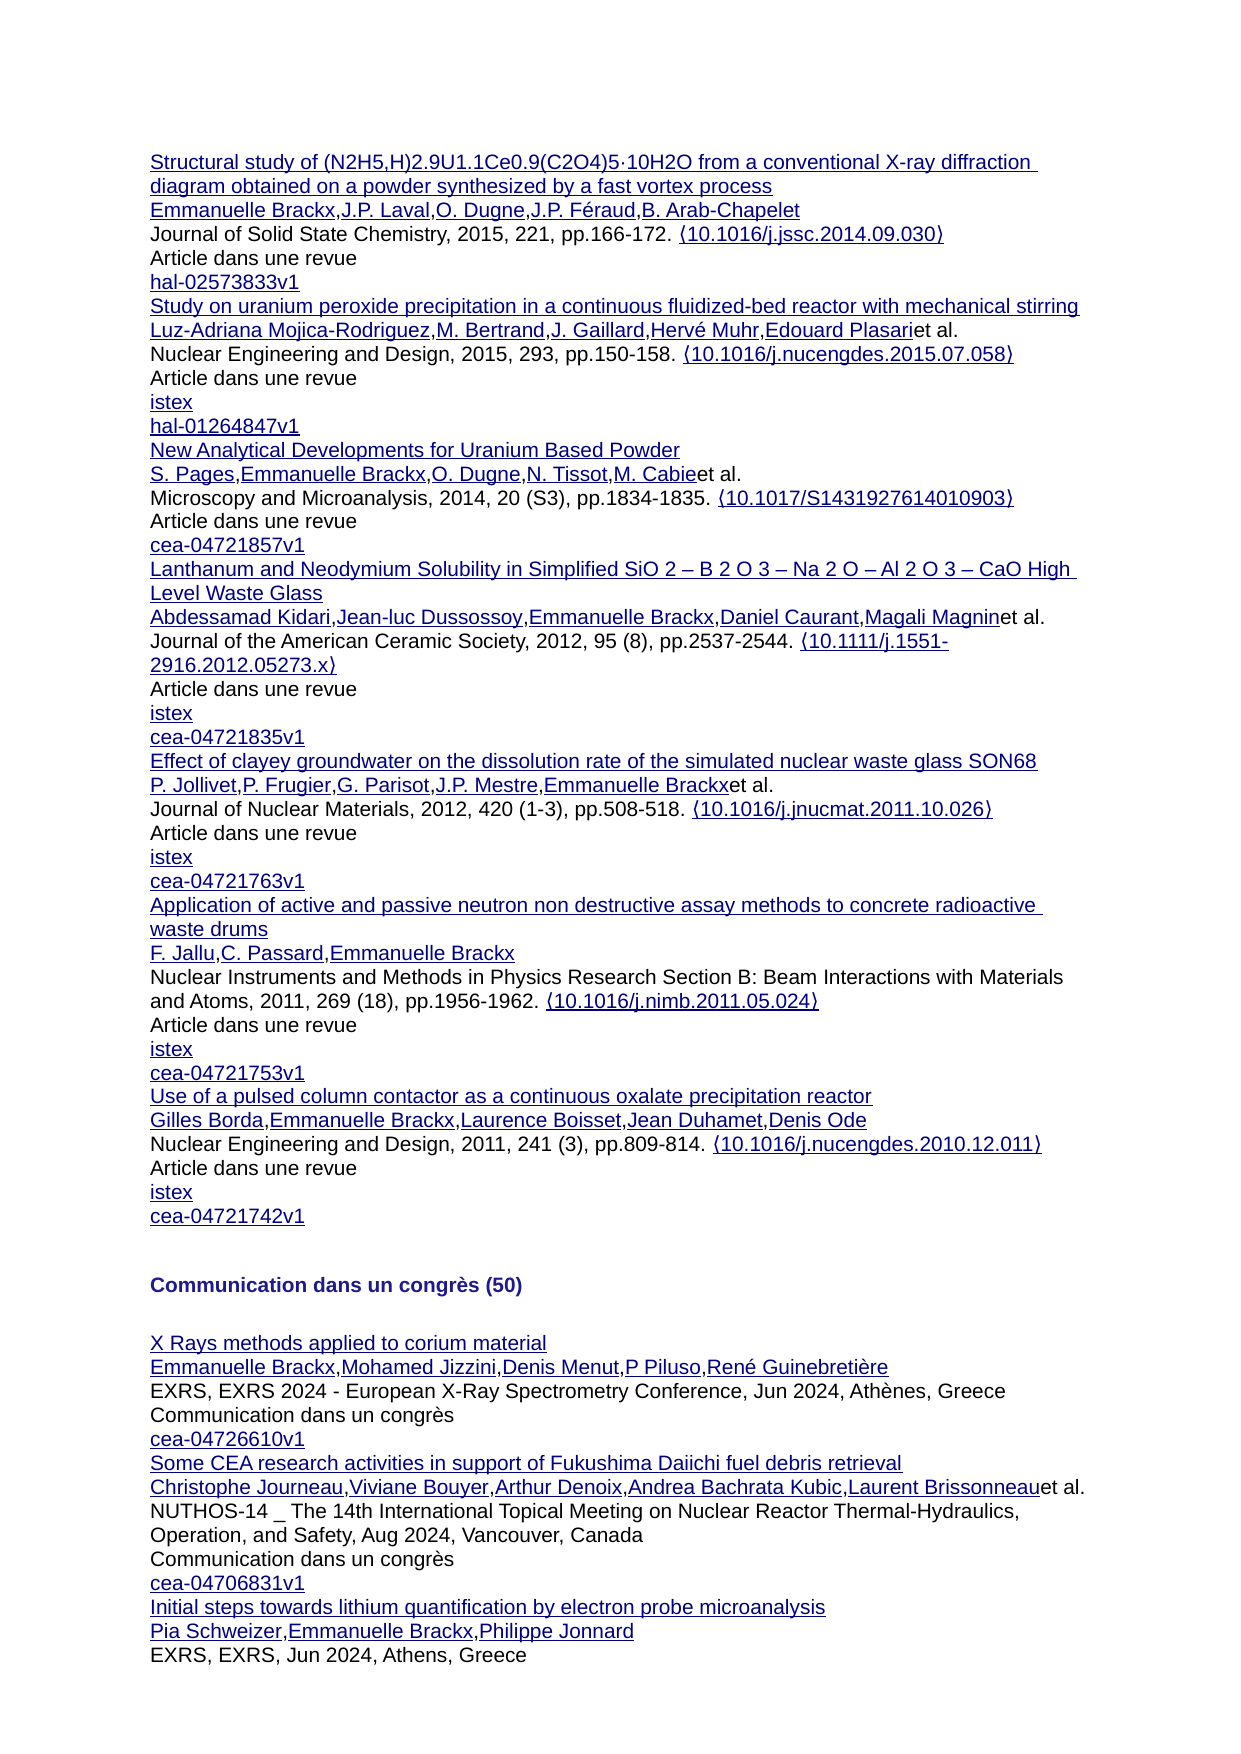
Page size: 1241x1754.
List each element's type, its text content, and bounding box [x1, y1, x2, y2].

table_cell Lanthanum and Neodymium Solubility in Simplified SiO 2 – B 2 O 3 – Na 2 O – Al 2 O 3 – CaO High Level Waste Glass Abdessamad Kidari,Jean‐luc Dussossoy,Emmanuelle Brackx,Daniel Caurant,Magali Magninet al. Journal of the American Ceramic Society, 2012, 95 (8), pp.2537-2544. ⟨10.1111/j.1551-2916.2012.05273.x⟩ Article dans une revue istex cea-04721835v1 [150, 557, 1090, 749]
table_cell Study on uranium peroxide precipitation in a continuous fluidized-bed reactor with mechanical stirring Luz-Adriana Mojica-Rodriguez,M. Bertrand,J. Gaillard,Hervé Muhr,Edouard Plasariet al. Nuclear Engineering and Design, 2015, 293, pp.150-158. ⟨10.1016/j.nucengdes.2015.07.058⟩ Article dans une revue istex hal-01264847v1 [150, 294, 1090, 437]
table_cell Initial steps towards lithium quantification by electron probe microanalysis Pia Schweizer,Emmanuelle Brackx,Philippe Jonnard EXRS, EXRS, Jun 2024, Athens, Greece [150, 1595, 1090, 1667]
table_cell Application of active and passive neutron non destructive assay methods to concrete radioactive waste drums F. Jallu,C. Passard,Emmanuelle Brackx Nuclear Instruments and Methods in Physics Research Section B: Beam Interactions with Materials and Atoms, 2011, 269 (18), pp.1956-1962. ⟨10.1016/j.nimb.2011.05.024⟩ Article dans une revue istex cea-04721753v1 [150, 893, 1090, 1084]
table_cell Use of a pulsed column contactor as a continuous oxalate precipitation reactor Gilles Borda,Emmanuelle Brackx,Laurence Boisset,Jean Duhamet,Denis Ode Nuclear Engineering and Design, 2011, 241 (3), pp.809-814. ⟨10.1016/j.nucengdes.2010.12.011⟩ Article dans une revue istex cea-04721742v1 [150, 1084, 1090, 1228]
subtitle Communication dans un congrès (50) [150, 1273, 1090, 1297]
table_cell Structural study of (N2H5,H)2.9U1.1Ce0.9(C2O4)5·10H2O from a conventional X-ray diffraction diagram obtained on a powder synthesized by a fast vortex process Emmanuelle Brackx,J.P. Laval,O. Dugne,J.P. Féraud,B. Arab-Chapelet Journal of Solid State Chemistry, 2015, 221, pp.166-172. ⟨10.1016/j.jssc.2014.09.030⟩ Article dans une revue hal-02573833v1 [150, 150, 1090, 294]
table_cell Effect of clayey groundwater on the dissolution rate of the simulated nuclear waste glass SON68 P. Jollivet,P. Frugier,G. Parisot,J.P. Mestre,Emmanuelle Brackxet al. Journal of Nuclear Materials, 2012, 420 (1-3), pp.508-518. ⟨10.1016/j.jnucmat.2011.10.026⟩ Article dans une revue istex cea-04721763v1 [150, 749, 1090, 893]
table_cell Some CEA research activities in support of Fukushima Daiichi fuel debris retrieval Christophe Journeau,Viviane Bouyer,Arthur Denoix,Andrea Bachrata Kubic,Laurent Brissonneauet al. NUTHOS-14 _ The 14th International Topical Meeting on Nuclear Reactor Thermal-Hydraulics, Operation, and Safety, Aug 2024, Vancouver, Canada Communication dans un congrès cea-04706831v1 [150, 1451, 1090, 1595]
table_cell New Analytical Developments for Uranium Based Powder S. Pages,Emmanuelle Brackx,O. Dugne,N. Tissot,M. Cabieet al. Microscopy and Microanalysis, 2014, 20 (S3), pp.1834-1835. ⟨10.1017/S1431927614010903⟩ Article dans une revue cea-04721857v1 [150, 438, 1090, 557]
table_header X Rays methods applied to corium material Emmanuelle Brackx,Mohamed Jizzini,Denis Menut,P Piluso,René Guinebretière EXRS, EXRS 2024 - European X-Ray Spectrometry Conference, Jun 2024, Athènes, Greece Communication dans un congrès cea-04726610v1 [150, 1331, 1090, 1451]
